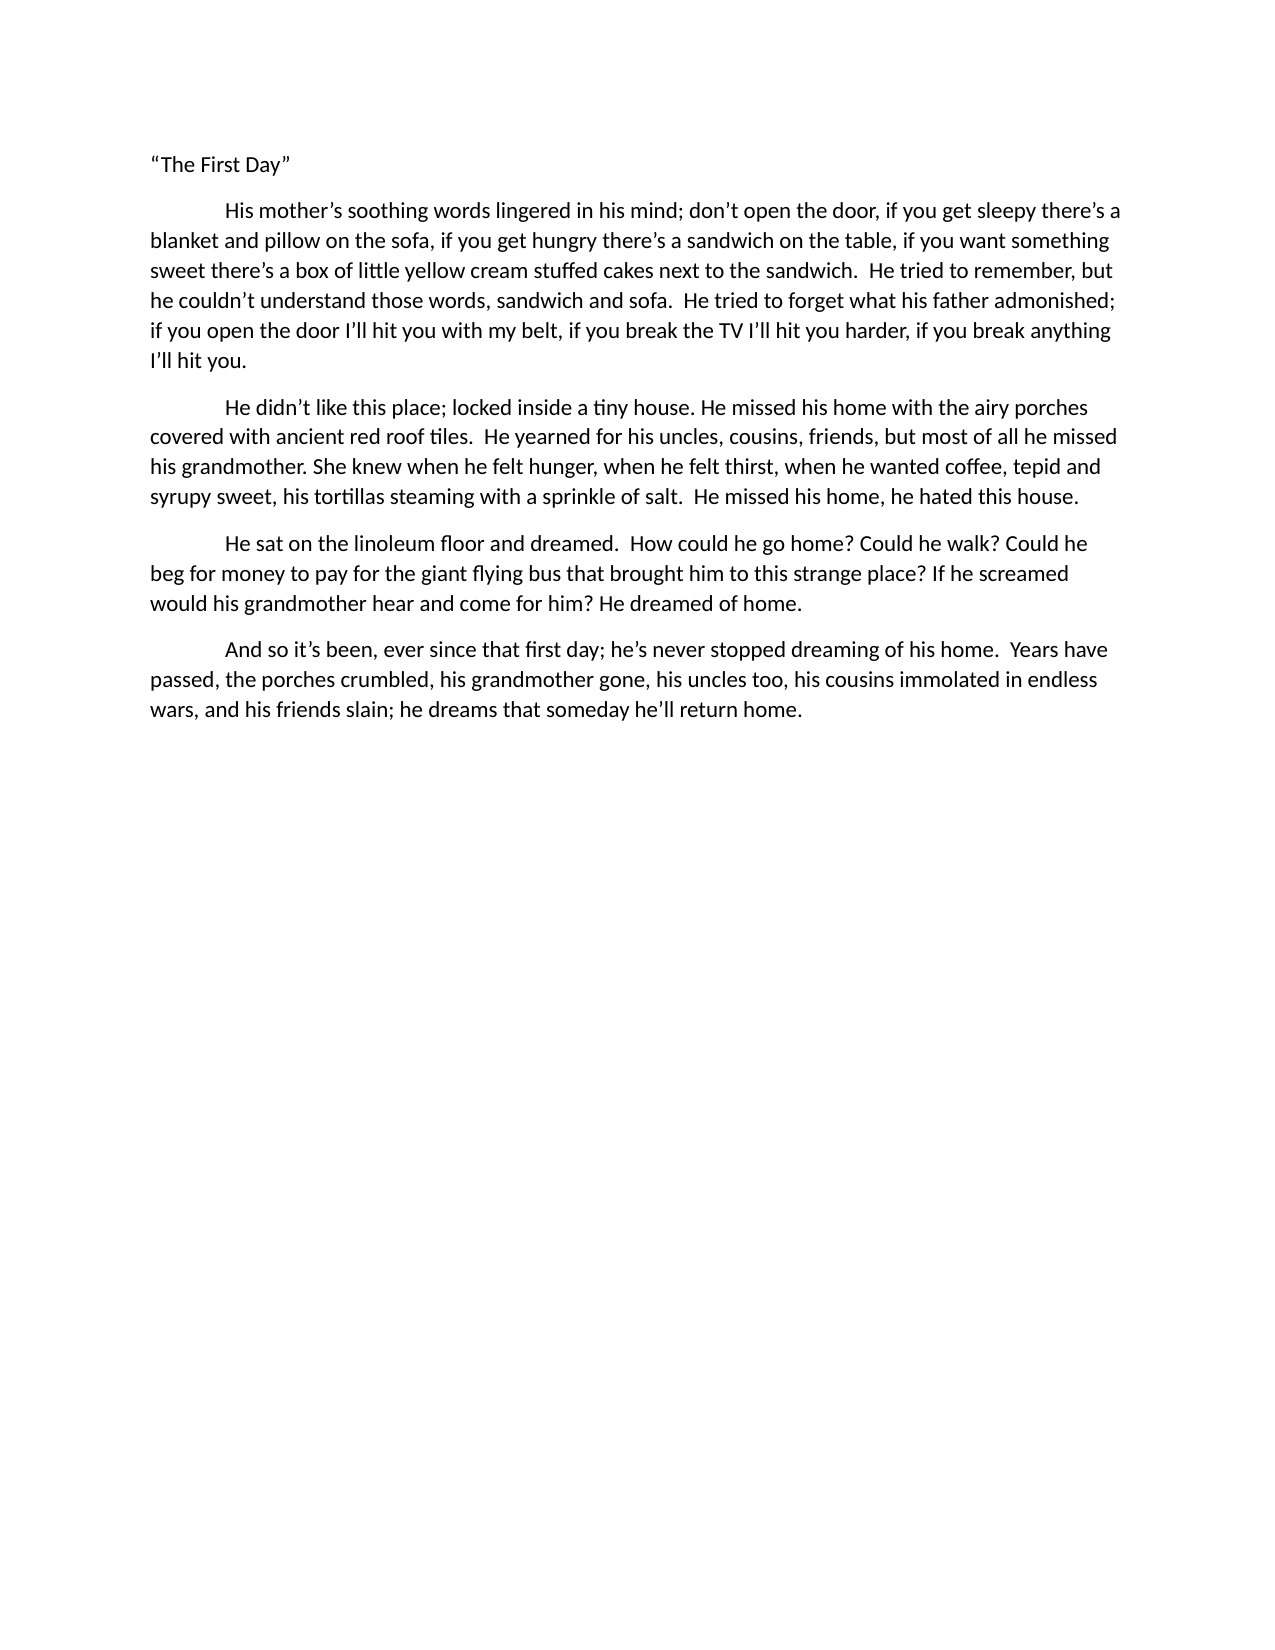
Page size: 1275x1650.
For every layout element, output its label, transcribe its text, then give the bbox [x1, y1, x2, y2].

text And so it’s been, ever since that first day; he’s never stopped dreaming of his home. Years have passed, the porches crumbled, his grandmother gone, his uncles too, his cousins immolated in endless wars, and his friends slain; he dreams that someday he’ll return home. [150, 635, 1125, 723]
text “The First Day” [150, 150, 1125, 178]
text His mother’s soothing words lingered in his mind; don’t open the door, if you get sleepy there’s a blanket and pillow on the sofa, if you get hungry there’s a sandwich on the table, if you want something sweet there’s a box of little yellow cream stuffed cakes next to the sandwich. He tried to remember, but he couldn’t understand those words, sandwich and sofa. He tried to forget what his father admonished; if you open the door I’ll hit you with my belt, if you break the TV I’ll hit you harder, if you break anything I’ll hit you. [150, 197, 1125, 374]
text He sat on the linoleum floor and dreamed. How could he go home? Could he walk? Could he beg for money to pay for the giant flying bus that brought him to this strange place? If he screamed would his grandmother hear and come for him? He dreamed of home. [150, 529, 1125, 617]
text He didn’t like this place; locked inside a tiny house. He missed his home with the airy porches covered with ancient red roof tiles. He yearned for his uncles, cousins, friends, but most of all he missed his grandmother. She knew when he felt hunger, when he felt thirst, when he wanted coffee, tepid and syrupy sweet, his tortillas steaming with a sprinkle of salt. He missed his home, he hated this house. [150, 393, 1125, 510]
